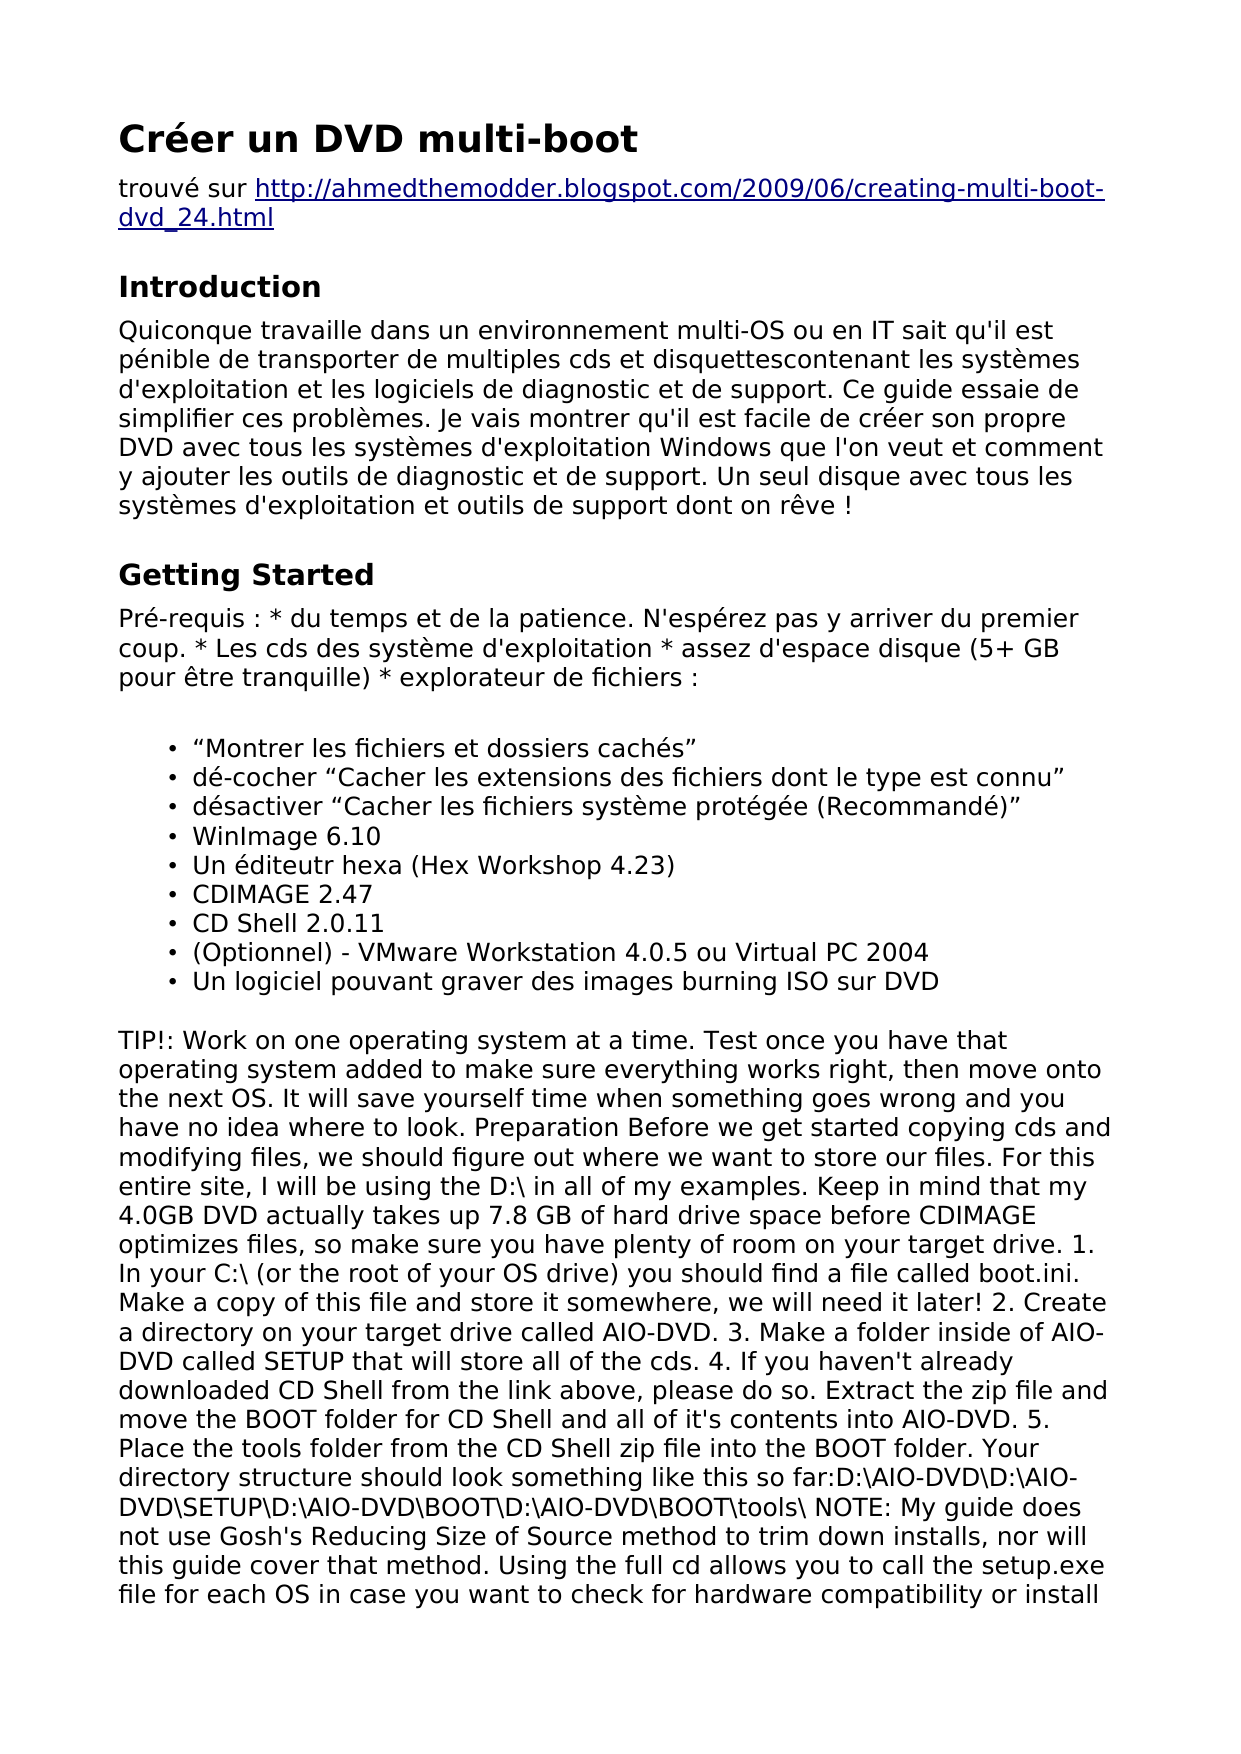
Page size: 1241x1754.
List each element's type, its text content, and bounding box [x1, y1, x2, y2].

text TIP!: Work on one operating system at a time. Test once you have that operating system added to make sure everything works right, then move onto the next OS. It will save yourself time when something goes wrong and you have no idea where to look. Preparation Before we get started copying cds and modifying files, we should figure out where we want to store our files. For this entire site, I will be using the D:\ in all of my examples. Keep in mind that my 4.0GB DVD actually takes up 7.8 GB of hard drive space before CDIMAGE optimizes files, so make sure you have plenty of room on your target drive. 1. In your C:\ (or the root of your OS drive) you should find a file called boot.ini. Make a copy of this file and store it somewhere, we will need it later! 2. Create a directory on your target drive called AIO-DVD. 3. Make a folder inside of AIO-DVD called SETUP that will store all of the cds. 4. If you haven't already downloaded CD Shell from the link above, please do so. Extract the zip file and move the BOOT folder for CD Shell and all of it's contents into AIO-DVD. 5. Place the tools folder from the CD Shell zip file into the BOOT folder. Your directory structure should look something like this so far:D:\AIO-DVD\D:\AIO-DVD\SETUP\D:\AIO-DVD\BOOT\D:\AIO-DVD\BOOT\tools\ NOTE: My guide does not use Gosh's Reducing Size of Source method to trim down installs, nor will this guide cover that method. Using the full cd allows you to call the setup.exe file for each OS in case you want to check for hardware compatibility or install [118, 1026, 1122, 1609]
list (Optionnel) - VMware Workstation 4.0.5 ou Virtual PC 2004 [177, 938, 1122, 967]
text Pré-requis : * du temps et de la patience. N'espérez pas y arriver du premier coup. * Les cds des système d'exploitation * assez d'espace disque (5+ GB pour être tranquille) * explorateur de fichiers : [118, 605, 1122, 692]
list dé-cocher “Cacher les extensions des fichiers dont le type est connu” [177, 763, 1122, 792]
list désactiver “Cacher les fichiers système protégée (Recommandé)” [177, 792, 1122, 822]
list Un logiciel pouvant graver des images burning ISO sur DVD [177, 967, 1122, 997]
list CDIMAGE 2.47 [177, 880, 1122, 909]
list CD Shell 2.0.11 [177, 909, 1122, 938]
list WinImage 6.10 [177, 822, 1122, 851]
list Un éditeutr hexa (Hex Workshop 4.23) [177, 851, 1122, 880]
subtitle Créer un DVD multi-boot [118, 118, 1122, 162]
subtitle Getting Started [118, 558, 1122, 592]
list “Montrer les fichiers et dossiers cachés” [177, 734, 1122, 763]
subtitle Introduction [118, 270, 1122, 304]
text trouvé sur http://ahmedthemodder.blogspot.com/2009/06/creating-multi-boot-dvd_24.html [118, 174, 1122, 233]
text Quiconque travaille dans un environnement multi-OS ou en IT sait qu'il est pénible de transporter de multiples cds et disquettescontenant les systèmes d'exploitation et les logiciels de diagnostic et de support. Ce guide essaie de simplifier ces problèmes. Je vais montrer qu'il est facile de créer son propre DVD avec tous les systèmes d'exploitation Windows que l'on veut et comment y ajouter les outils de diagnostic et de support. Un seul disque avec tous les systèmes d'exploitation et outils de support dont on rêve ! [118, 317, 1122, 521]
